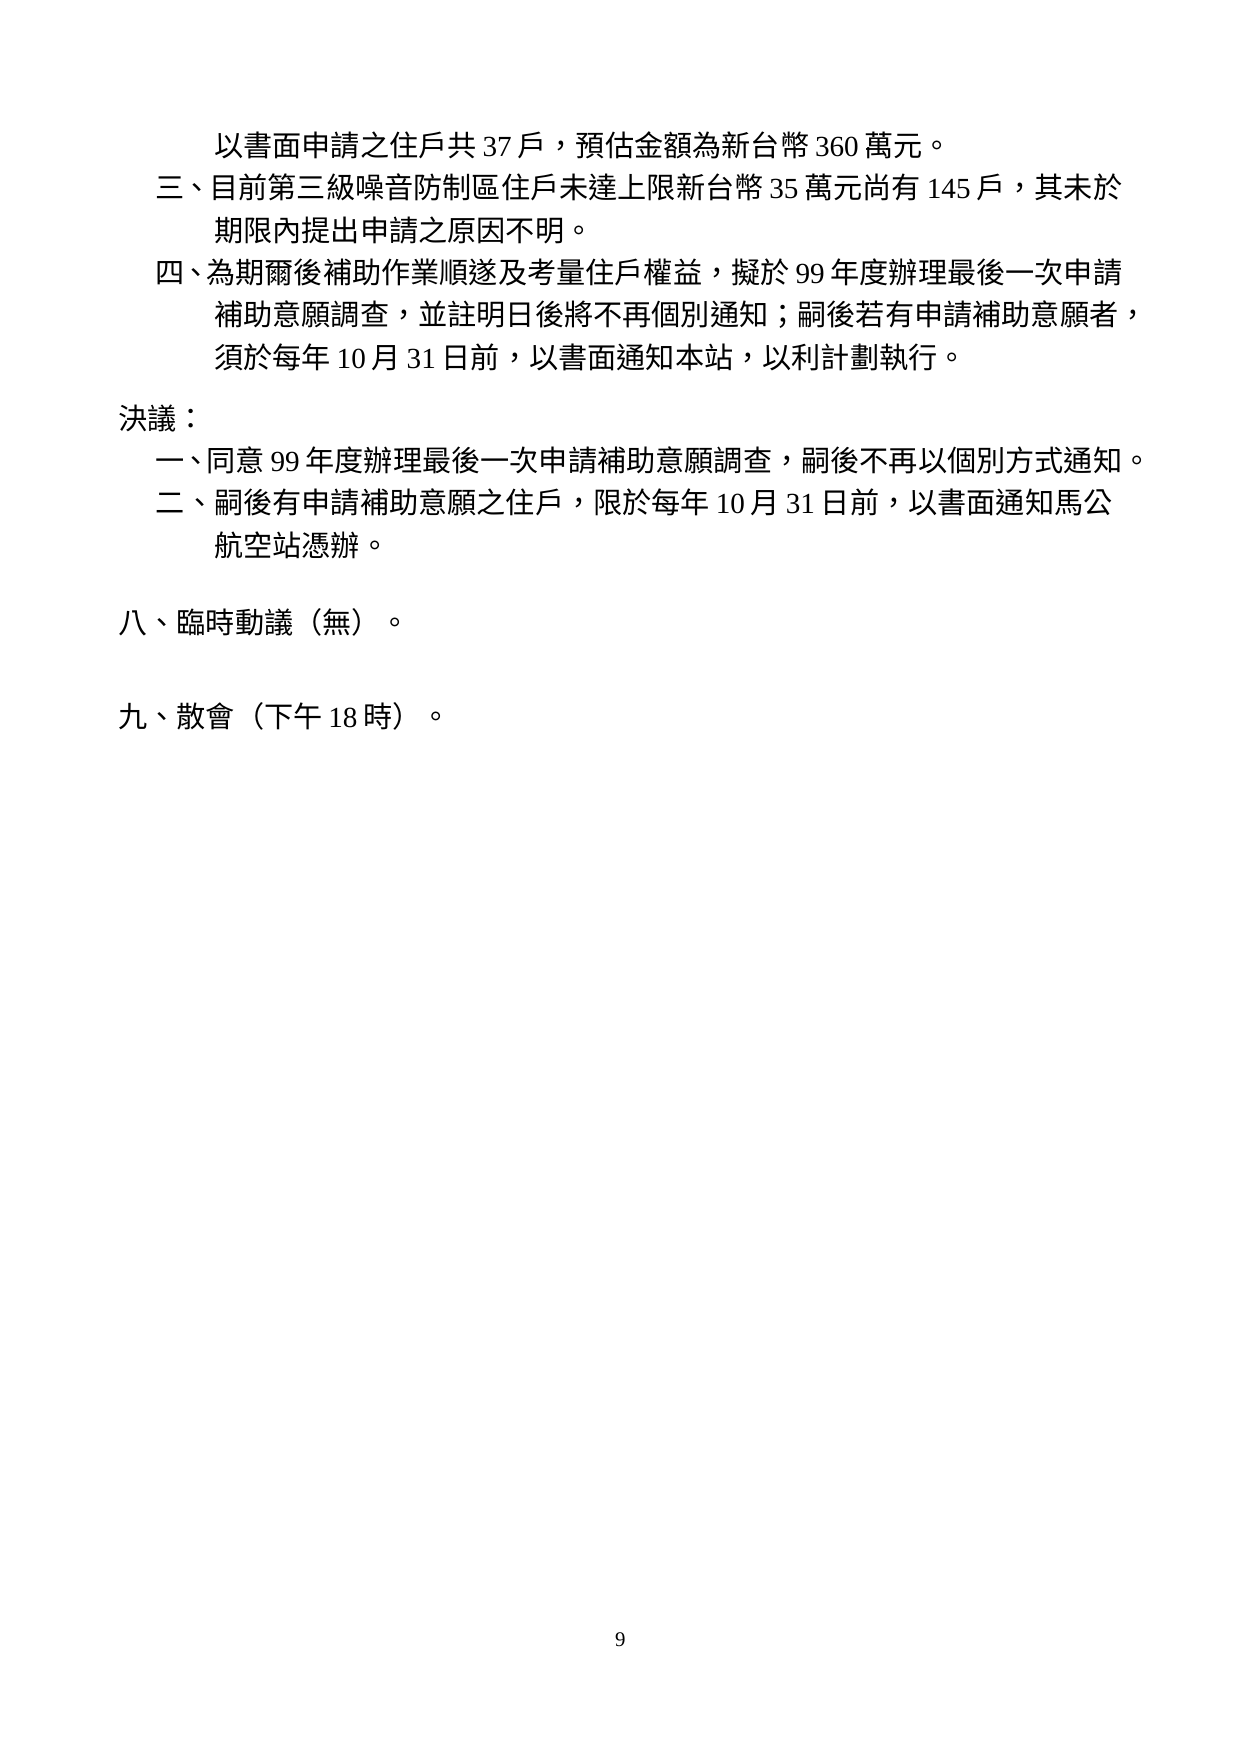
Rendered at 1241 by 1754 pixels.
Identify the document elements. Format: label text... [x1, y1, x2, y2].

text 三、目前第三級噪音防制區住戶未達上限新台幣35萬元尚有145戶，其未於期限內提出申請之原因不明。 [156, 165, 1122, 250]
text 決議： [118, 395, 1122, 438]
text 二、嗣後有申請補助意願之住戶，限於每年10月31日前，以書面通知馬公航空站憑辦。 [156, 480, 1122, 564]
text 八、臨時動議（無）。 [118, 583, 1122, 658]
text 九、散會（下午18時）。 [118, 677, 1122, 752]
text 四、為期爾後補助作業順遂及考量住戶權益，擬於99年度辦理最後一次申請補助意願調查，並註明日後將不再個別通知；嗣後若有申請補助意願者，須於每年10月31日前，以書面通知本站，以利計劃執行。 [156, 250, 1122, 377]
text 以書面申請之住戶共37戶，預估金額為新台幣360萬元。 [156, 123, 1122, 165]
text 一、同意99年度辦理最後一次申請補助意願調查，嗣後不再以個別方式通知。 [156, 438, 1122, 480]
